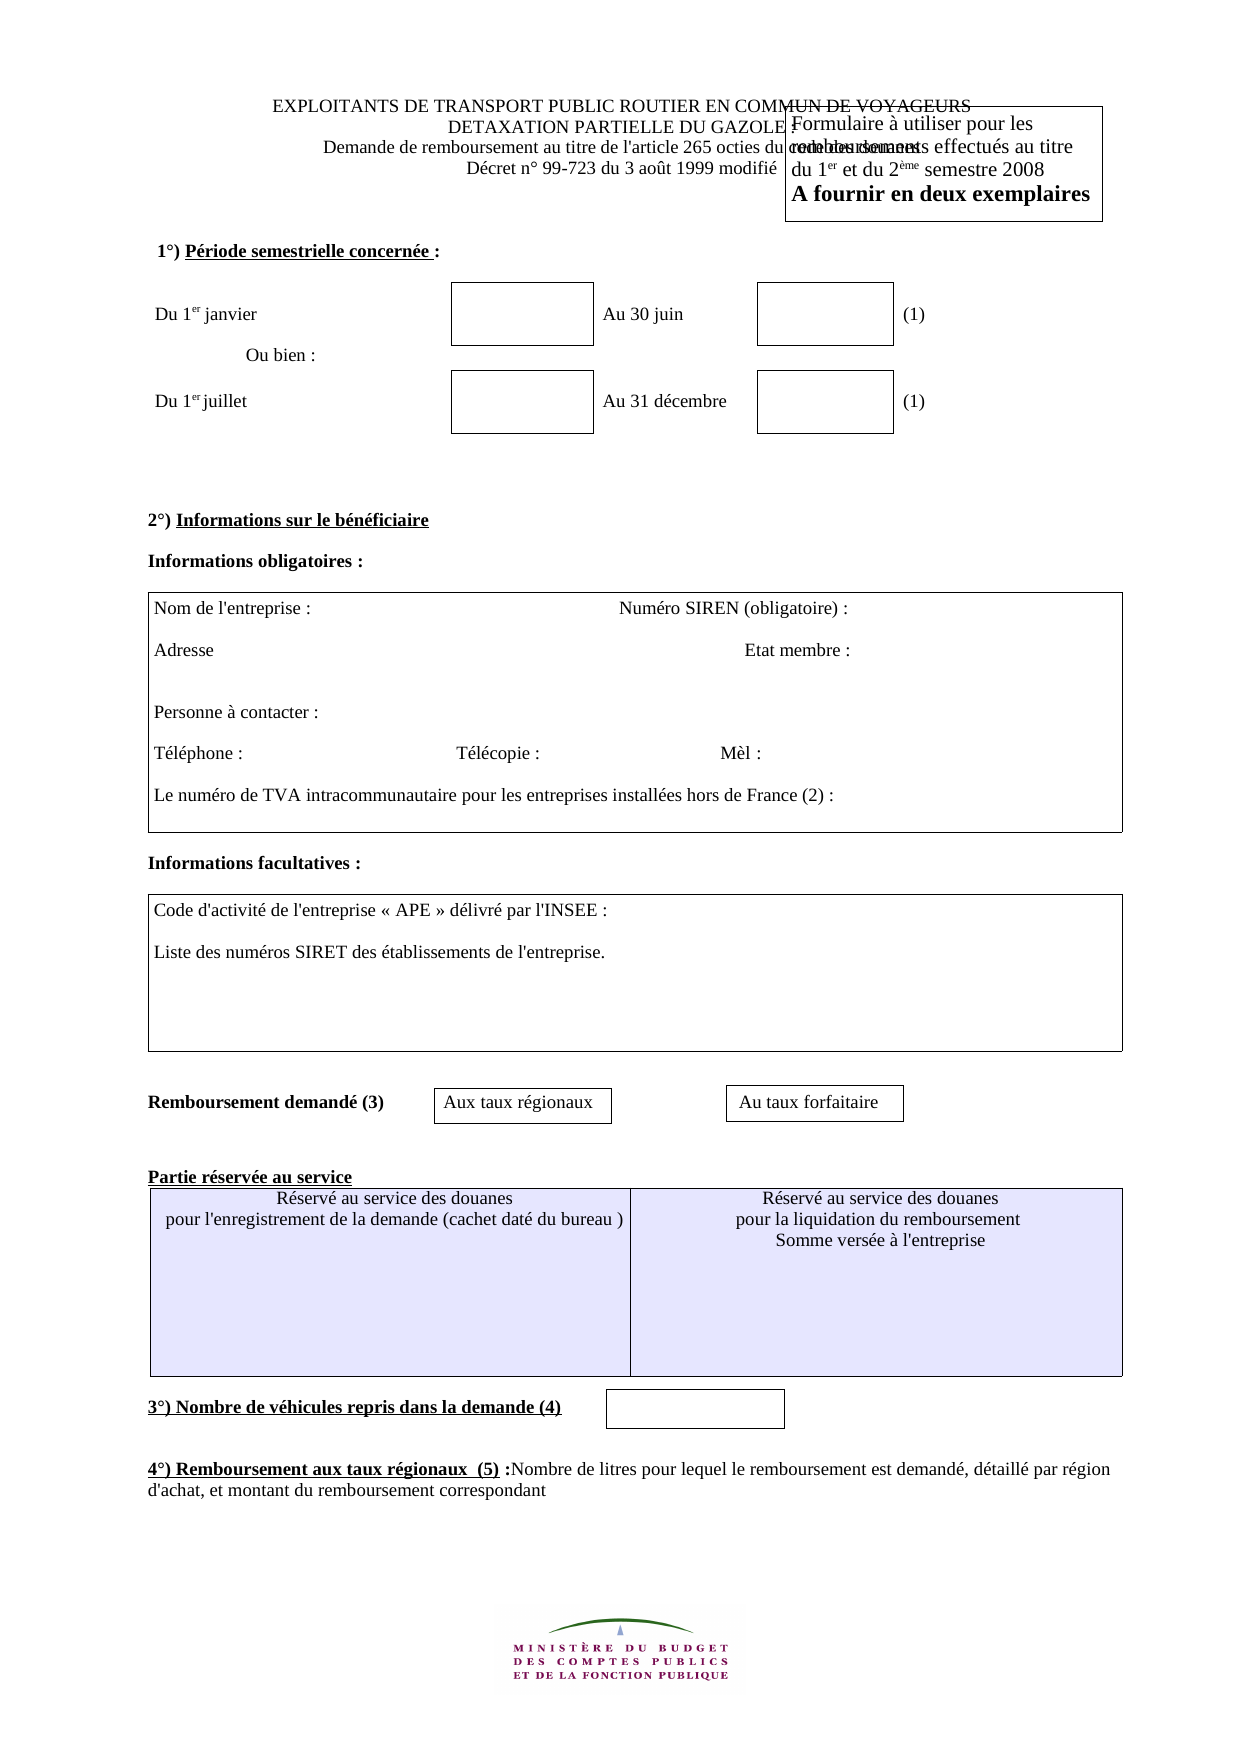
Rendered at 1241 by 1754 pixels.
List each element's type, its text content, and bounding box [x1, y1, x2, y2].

table_cell [758, 283, 893, 344]
table_cell [452, 371, 593, 432]
table_cell Au 30 juin [594, 282, 757, 344]
picture [493, 1604, 747, 1695]
text [904, 1092, 1122, 1113]
table_cell [413, 345, 1096, 370]
text 2°) Informations sur le bénéficiaire [148, 509, 1122, 530]
text [612, 1092, 726, 1113]
table_header Réservé au service des douanes pour l'enregistrement de la demande (cachet daté du bureau ) [151, 1189, 630, 1376]
text Partie réservée au service [148, 1167, 1181, 1188]
table_cell (1) [894, 282, 1096, 344]
table_header Réservé au service des douanes pour la liquidation du remboursement Somme versée à l'entreprise [631, 1189, 1122, 1376]
text Informations facultatives : [148, 852, 1122, 873]
text Remboursement demandé (3) [148, 1092, 434, 1113]
text Au taux forfaitaire [727, 1092, 903, 1113]
table_cell Au 31 décembre [594, 370, 757, 432]
table_cell [758, 371, 893, 432]
text 3°) Nombre de véhicules repris dans la demande (4) [148, 1396, 606, 1417]
table_cell Du 1er juillet [146, 370, 451, 432]
table_header Nom de l'entreprise : Numéro SIREN (obligatoire) : Adresse Etat membre : Personne à contacter : Téléphone : Télécopie : Mèl : Le numéro de TVA intracommunautaire pour les entreprises installées hors de France (2) : [149, 593, 1122, 832]
text [607, 1396, 784, 1417]
table_cell Du 1er janvier [146, 282, 451, 344]
text Informations obligatoires : [148, 551, 1122, 571]
table_cell [452, 283, 593, 344]
table_cell (1) [894, 370, 1096, 432]
text Aux taux régionaux [435, 1092, 611, 1113]
table_header EXPLOITANTS DE TRANSPORT PUBLIC ROUTIER EN COMMUN DE VOYAGEURS DETAXATION PARTIELLE DU GAZOLE : Demande de remboursement au titre de l'article 265 octies du code des douanes Décret n° 99-723 du 3 août 1999 modifié 1°) Période semestrielle concernée : [148, 75, 1096, 282]
table_header Code d'activité de l'entreprise « APE » délivré par l'INSEE : Liste des numéros SIRET des établissements de l'entreprise. [149, 895, 1122, 1051]
table_cell Ou bien : [148, 345, 413, 370]
text [785, 1396, 1119, 1417]
text 4°) Remboursement aux taux régionaux (5) :Nombre de litres pour lequel le remboursement est demandé, détaillé par région d'achat, et montant du remboursement correspondant [148, 1458, 1122, 1500]
